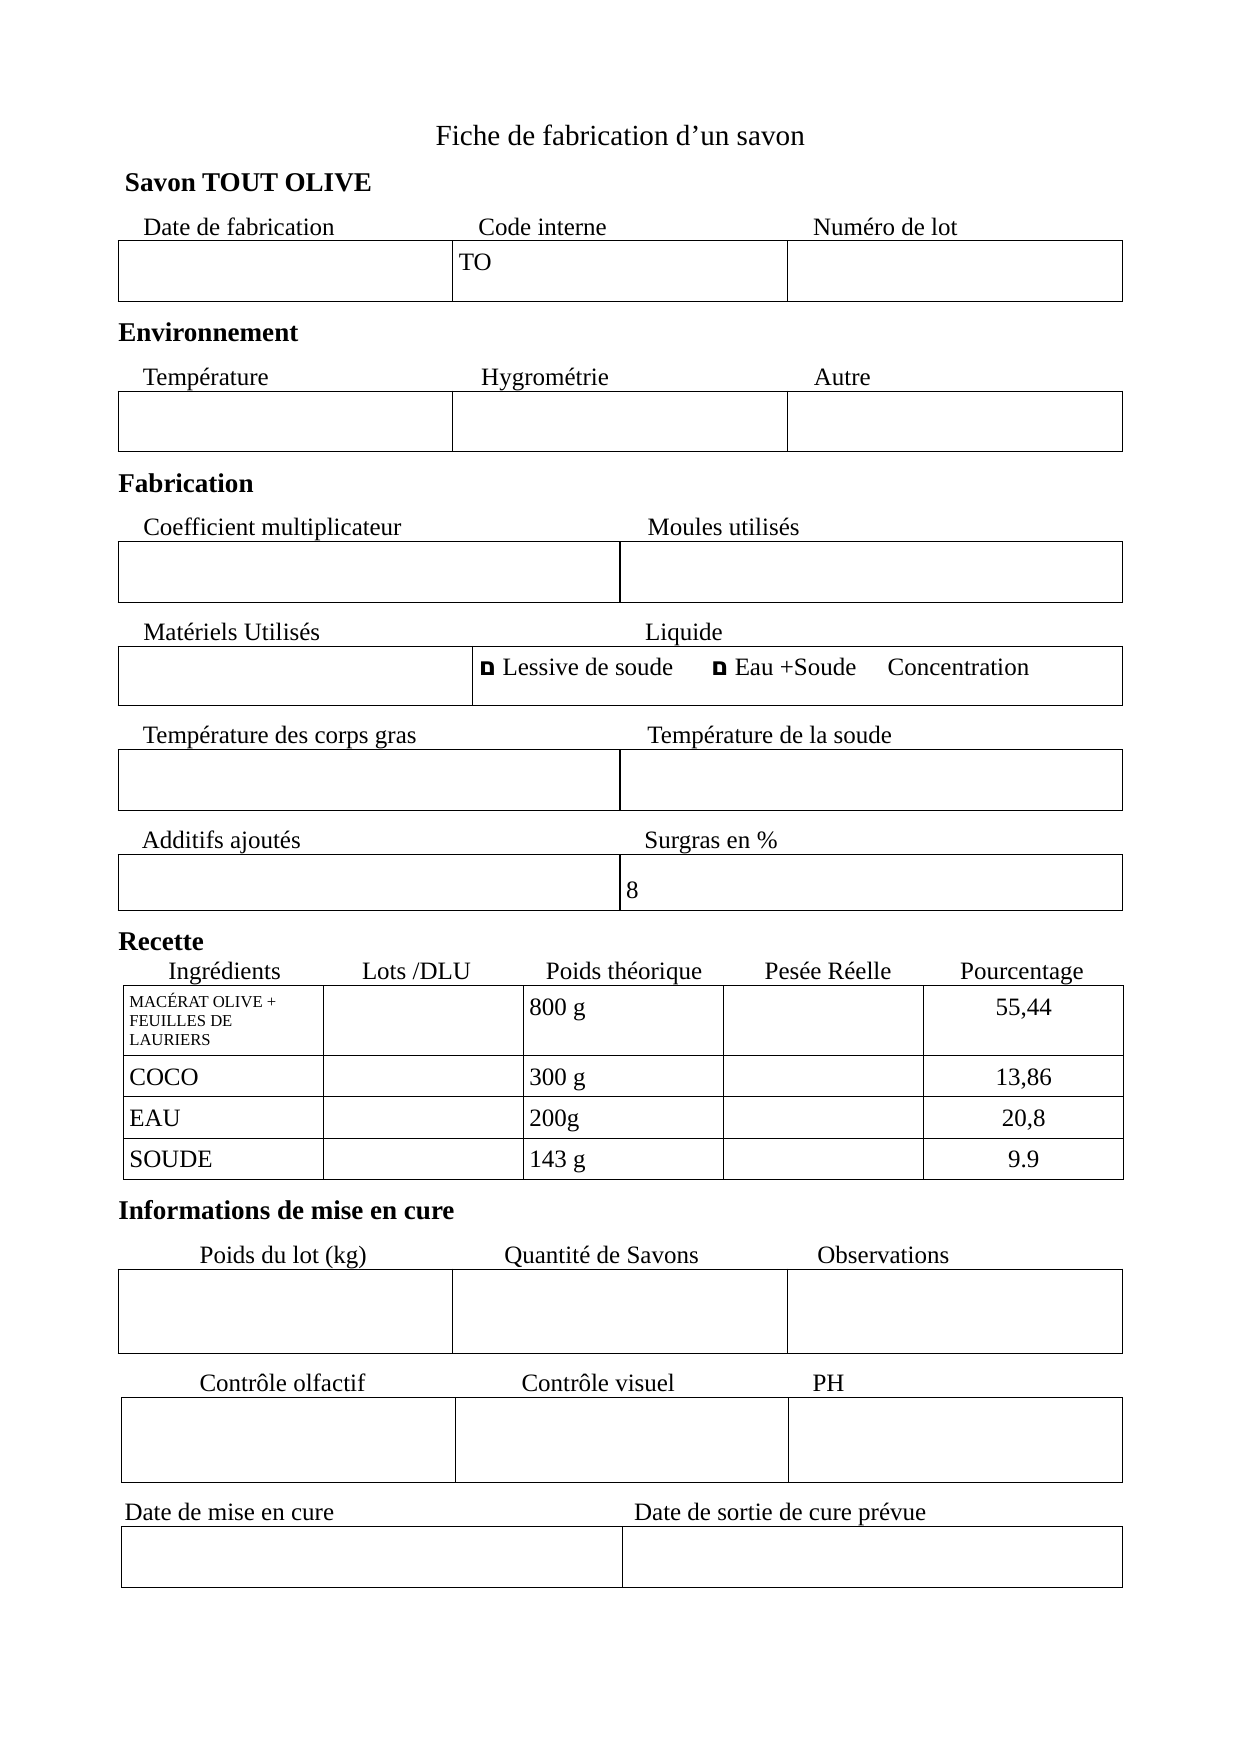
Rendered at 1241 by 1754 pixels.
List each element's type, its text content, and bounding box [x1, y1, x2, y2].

table_header [122, 1527, 622, 1587]
table_cell [724, 1056, 923, 1096]
text Savon TOUT OLIVE [118, 166, 1122, 197]
text Matériels Utilisés Liquide [118, 617, 1122, 646]
table_header [122, 1398, 455, 1482]
table_header [788, 1270, 1122, 1353]
table_header [453, 1270, 787, 1353]
text Informations de mise en cure [118, 1194, 1122, 1225]
table_cell 143 g [524, 1139, 723, 1179]
text Fabrication [118, 467, 1122, 498]
text Contrôle olfactif Contrôle visuel PH [118, 1368, 1122, 1397]
table_header [119, 1270, 452, 1353]
table_cell EAU [124, 1097, 323, 1137]
table_header [788, 241, 1122, 301]
table_header [621, 542, 1122, 602]
text Additifs ajoutés Surgras en % [118, 825, 1122, 854]
table_cell [724, 1139, 923, 1179]
table_header 8 [621, 855, 1122, 910]
table_cell [324, 1056, 523, 1096]
table_header TO [453, 241, 787, 301]
table_header [724, 986, 923, 1055]
table_header [788, 392, 1122, 451]
table_header [324, 986, 523, 1055]
table_cell COCO [124, 1056, 323, 1096]
text Fiche de fabrication d’un savon [118, 118, 1122, 152]
text Environnement [118, 316, 1122, 347]
table_header MACÉRAT OLIVE + FEUILLES DE LAURIERS [124, 986, 323, 1055]
table_header [119, 855, 619, 910]
table_header [119, 647, 472, 705]
table_cell [324, 1097, 523, 1137]
table_header 800 g [524, 986, 723, 1055]
table_cell [724, 1097, 923, 1137]
table_cell 300 g [524, 1056, 723, 1096]
table_header 55,44 [924, 986, 1123, 1055]
text Température Hygrométrie Autre [118, 362, 1122, 391]
table_header [789, 1398, 1122, 1482]
text Poids du lot (kg) Quantité de Savons Observations [118, 1240, 1122, 1268]
table_cell SOUDE [124, 1139, 323, 1179]
text Coefficient multiplicateur Moules utilisés [118, 512, 1122, 541]
table_cell 9,9 [924, 1139, 1123, 1179]
text Date de mise en cure Date de sortie de cure prévue [118, 1497, 1122, 1526]
table_cell [324, 1139, 523, 1179]
text Ingrédients Lots /DLU Poids théorique Pesée Réelle Pourcentage [118, 956, 1122, 985]
table_header [119, 392, 452, 451]
table_header ם Lessive de soude ם Eau +Soude Concentration [473, 647, 1122, 705]
table_header [621, 750, 1122, 810]
table_header [456, 1398, 788, 1482]
table_header [119, 542, 619, 602]
table_cell 200g [524, 1097, 723, 1137]
table_header [119, 750, 619, 810]
table_header [119, 241, 452, 301]
text Date de fabrication Code interne Numéro de lot [118, 212, 1122, 240]
table_header [453, 392, 787, 451]
text Recette [118, 925, 1122, 956]
text Température des corps gras Température de la soude [118, 721, 1122, 749]
table_cell 20,8 [924, 1097, 1123, 1137]
table_cell 13,86 [924, 1056, 1123, 1096]
table_header [623, 1527, 1122, 1587]
